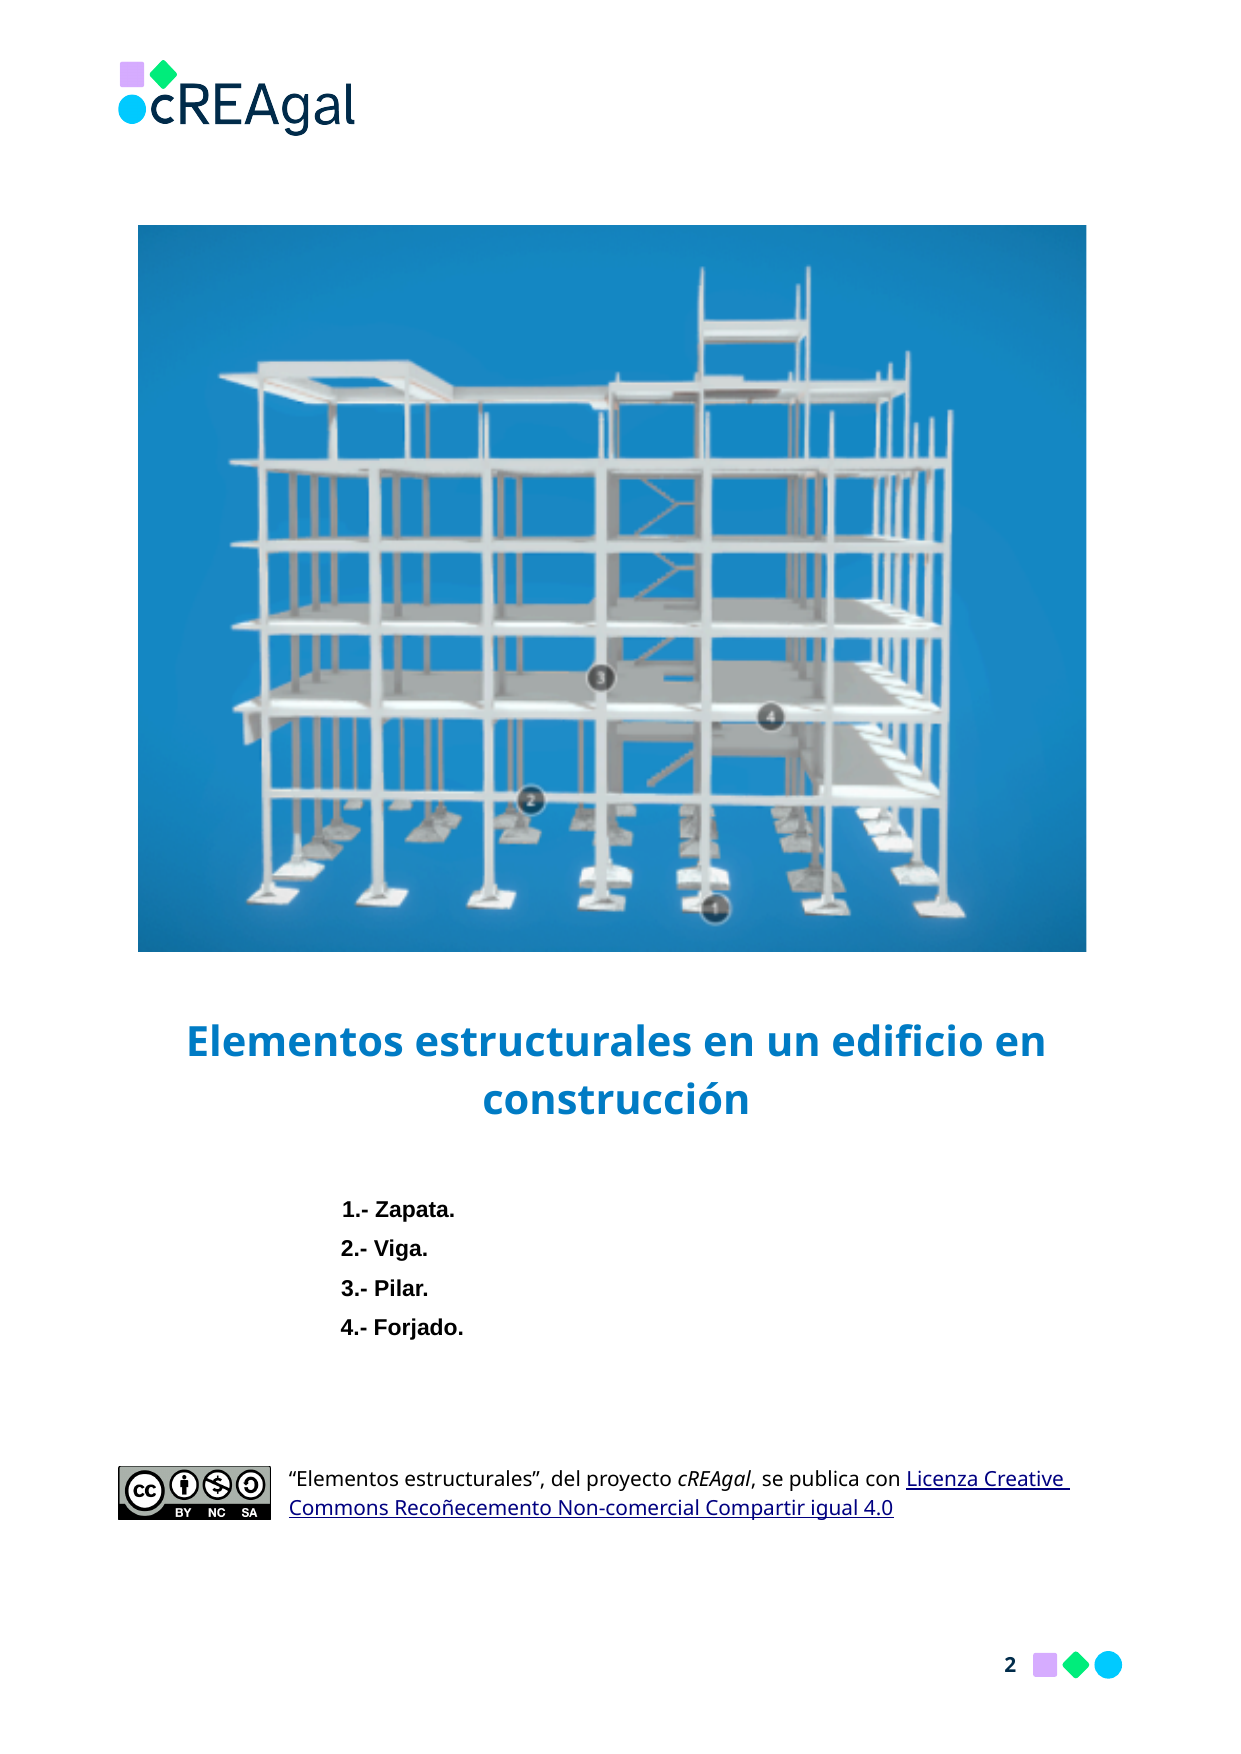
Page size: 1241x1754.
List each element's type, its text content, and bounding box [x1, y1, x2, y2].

picture [138, 225, 1087, 952]
text Elementos estructurales en un edificio en construcción [175, 1011, 1057, 1127]
text 4.- Forjado. [340, 1313, 1122, 1340]
text 1.- Zapata. [342, 1196, 1122, 1223]
text “Elementos estructurales”, del proyecto cREAgal, se publica con Licenza Creative Commons Recoñecemento Non-comercial Compartir igual 4.0 [118, 1464, 1122, 1521]
picture [118, 1466, 271, 1520]
picture [118, 60, 355, 136]
text 2.- Viga. [341, 1235, 1122, 1262]
text 3.- Pilar. [341, 1274, 1122, 1301]
